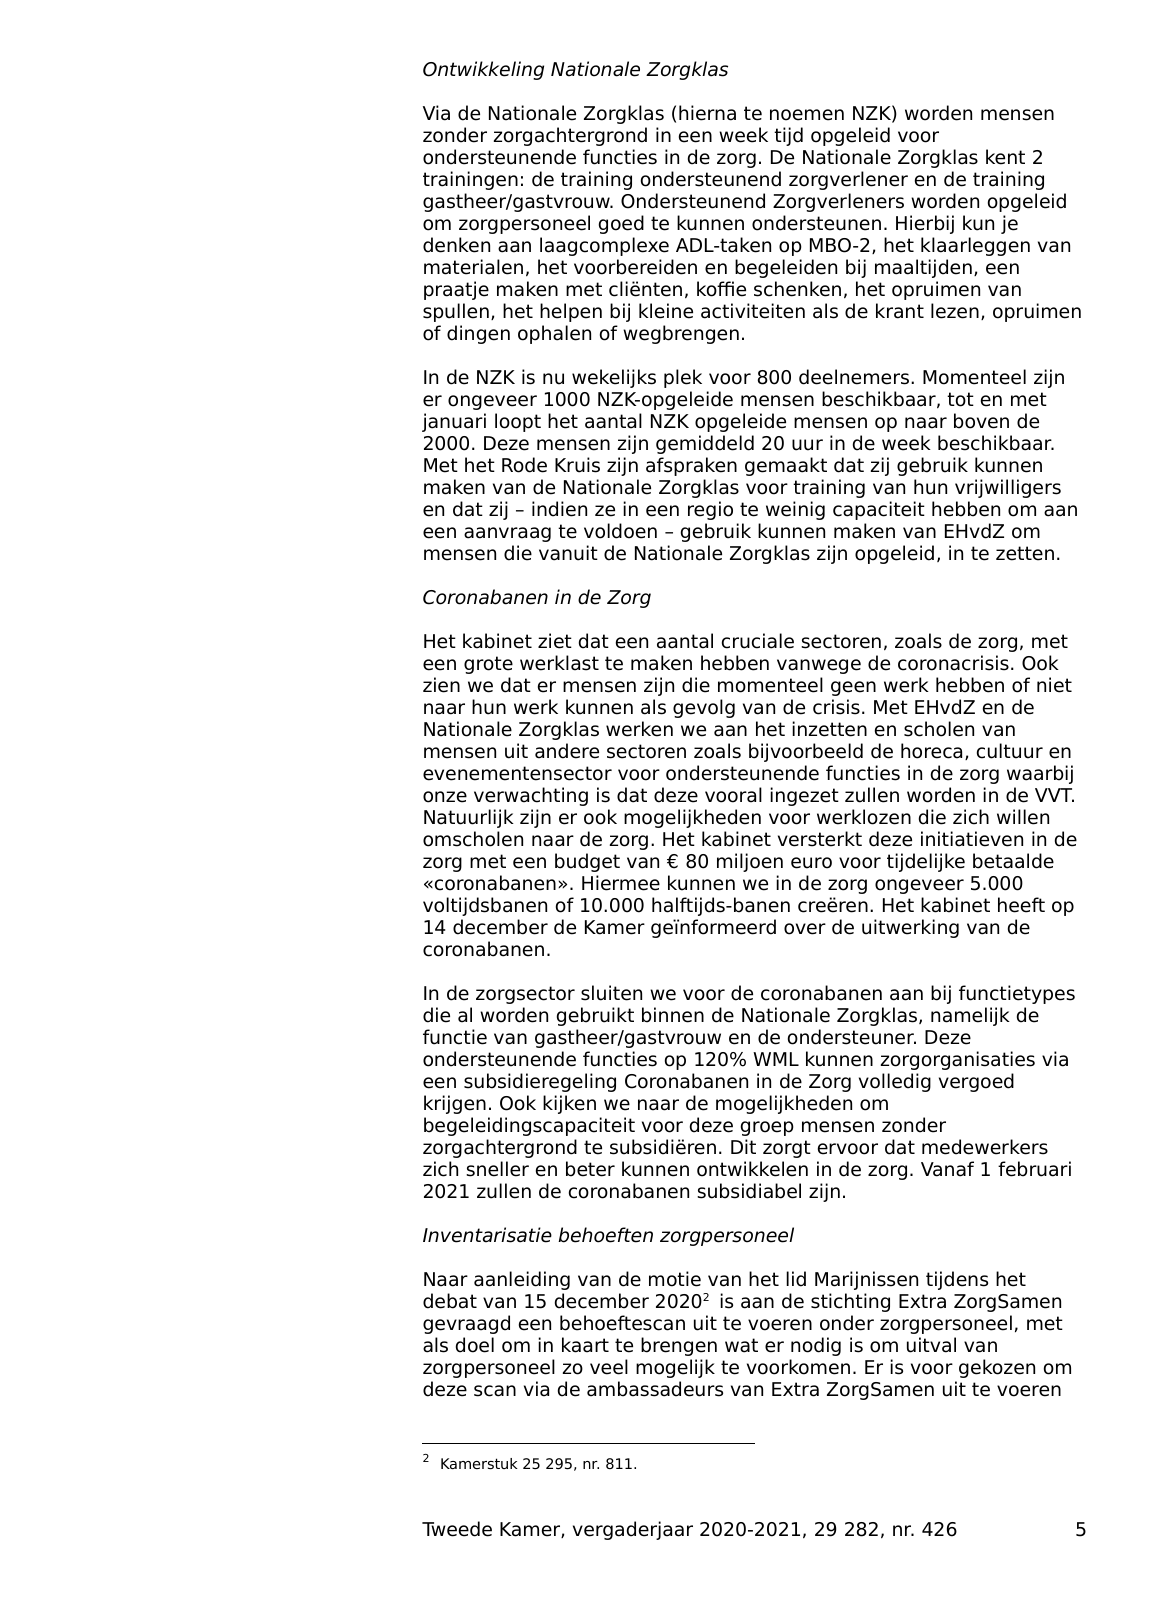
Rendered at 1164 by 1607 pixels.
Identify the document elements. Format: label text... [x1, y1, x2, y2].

subtitle Coronabanen in de Zorg [422, 587, 1087, 609]
subtitle Inventarisatie behoeften zorgpersoneel [422, 1225, 1087, 1247]
text In de NZK is nu wekelijks plek voor 800 deelnemers. Momenteel zijn er ongeveer 1000 NZK-opgeleide mensen beschikbaar, tot en met januari loopt het aantal NZK opgeleide mensen op naar boven de 2000. Deze mensen zijn gemiddeld 20 uur in de week beschikbaar. Met het Rode Kruis zijn afspraken gemaakt dat zij gebruik kunnen maken van de Nationale Zorgklas voor training van hun vrijwilligers en dat zij – indien ze in een regio te weinig capaciteit hebben om aan een aanvraag te voldoen – gebruik kunnen maken van EHvdZ om mensen die vanuit de Nationale Zorgklas zijn opgeleid, in te zetten. [422, 367, 1087, 565]
text In de zorgsector sluiten we voor de coronabanen aan bij functietypes die al worden gebruikt binnen de Nationale Zorgklas, namelijk de functie van gastheer/gastvrouw en de ondersteuner. Deze ondersteunende functies op 120% WML kunnen zorgorganisaties via een subsidieregeling Coronabanen in de Zorg volledig vergoed krijgen. Ook kijken we naar de mogelijkheden om begeleidingscapaciteit voor deze groep mensen zonder zorgachtergrond te subsidiëren. Dit zorgt ervoor dat medewerkers zich sneller en beter kunnen ontwikkelen in de zorg. Vanaf 1 februari 2021 zullen de coronabanen subsidiabel zijn. [422, 983, 1087, 1203]
subtitle Ontwikkeling Nationale Zorgklas [422, 59, 1087, 81]
text Naar aanleiding van de motie van het lid Marijnissen tijdens het debat van 15 december 2020 is aan de stichting Extra ZorgSamen gevraagd een behoeftescan uit te voeren onder zorgpersoneel, met als doel om in kaart te brengen wat er nodig is om uitval van zorgpersoneel zo veel mogelijk te voorkomen. Er is voor gekozen om deze scan via de ambassadeurs van Extra ZorgSamen uit te voeren [422, 1269, 1087, 1401]
text Het kabinet ziet dat een aantal cruciale sectoren, zoals de zorg, met een grote werklast te maken hebben vanwege de coronacrisis. Ook zien we dat er mensen zijn die momenteel geen werk hebben of niet naar hun werk kunnen als gevolg van de crisis. Met EHvdZ en de Nationale Zorgklas werken we aan het inzetten en scholen van mensen uit andere sectoren zoals bijvoorbeeld de horeca, cultuur en evenementensector voor ondersteunende functies in de zorg waarbij onze verwachting is dat deze vooral ingezet zullen worden in de VVT. Natuurlijk zijn er ook mogelijkheden voor werklozen die zich willen omscholen naar de zorg. Het kabinet versterkt deze initiatieven in de zorg met een budget van € 80 miljoen euro voor tijdelijke betaalde «coronabanen». Hiermee kunnen we in de zorg ongeveer 5.000 voltijdsbanen of 10.000 halftijds-banen creëren. Het kabinet heeft op 14 december de Kamer geïnformeerd over de uitwerking van de coronabanen. [422, 631, 1087, 961]
text Via de Nationale Zorgklas (hierna te noemen NZK) worden mensen zonder zorgachtergrond in een week tijd opgeleid voor ondersteunende functies in de zorg. De Nationale Zorgklas kent 2 trainingen: de training ondersteunend zorgverlener en de training gastheer/gastvrouw. Ondersteunend Zorgverleners worden opgeleid om zorgpersoneel goed te kunnen ondersteunen. Hierbij kun je denken aan laagcomplexe ADL-taken op MBO-2, het klaarleggen van materialen, het voorbereiden en begeleiden bij maaltijden, een praatje maken met cliënten, koffie schenken, het opruimen van spullen, het helpen bij kleine activiteiten als de krant lezen, opruimen of dingen ophalen of wegbrengen. [422, 103, 1087, 345]
text Kamerstuk 25 295, nr. 811. [422, 1452, 1087, 1474]
